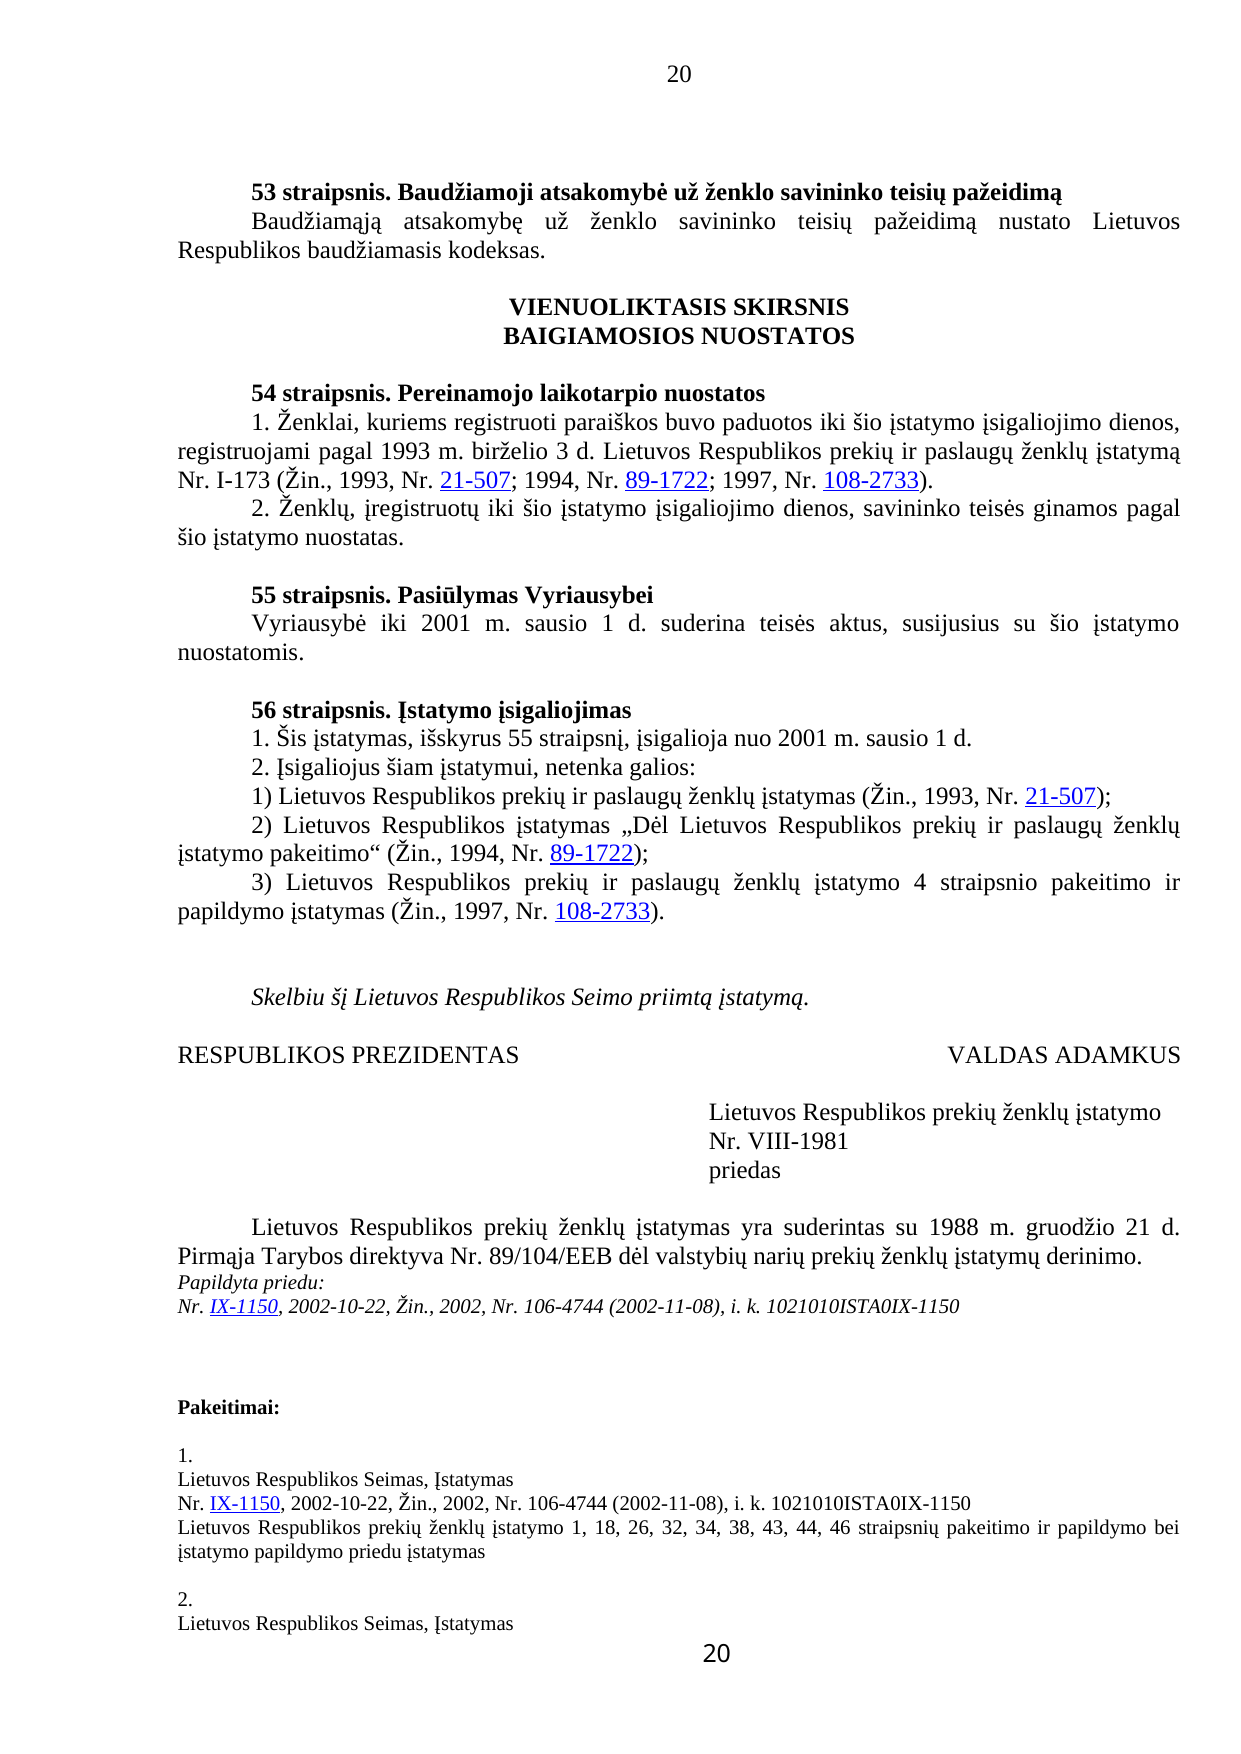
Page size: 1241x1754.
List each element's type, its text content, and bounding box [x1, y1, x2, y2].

text Lietuvos Respublikos Seimas, Įstatymas [177, 1467, 1181, 1491]
text BAIGIAMOSIOS NUOSTATOS [177, 321, 1181, 350]
text 1. Šis įstatymas, išskyrus 55 straipsnį, įsigalioja nuo 2001 m. sausio 1 d. [177, 723, 1181, 752]
text 2. [177, 1587, 1181, 1611]
text 2. Įsigaliojus šiam įstatymui, netenka galios: [177, 752, 1181, 781]
text Lietuvos Respublikos prekių ženklų įstatymo 1, 18, 26, 32, 34, 38, 43, 44, 46 straipsnių pakeitimo ir papildymo bei įstatymo papildymo priedu įstatymas [177, 1515, 1181, 1563]
text RESPUBLIKOS PREZIDENTAS VALDAS ADAMKUS [177, 1040, 1181, 1068]
text Nr. IX-1150, 2002-10-22, Žin., 2002, Nr. 106-4744 (2002-11-08), i. k. 1021010ISTA0IX-1150 [177, 1294, 1181, 1318]
text 3) Lietuvos Respublikos prekių ir paslaugų ženklų įstatymo 4 straipsnio pakeitimo ir papildymo įstatymas (Žin., 1997, Nr. 108-2733). [177, 867, 1181, 925]
text Lietuvos Respublikos Seimas, Įstatymas [177, 1611, 1181, 1635]
text 2. Ženklų, įregistruotų iki šio įstatymo įsigaliojimo dienos, savininko teisės ginamos pagal šio įstatymo nuostatas. [177, 493, 1181, 551]
text 1) Lietuvos Respublikos prekių ir paslaugų ženklų įstatymas (Žin., 1993, Nr. 21-507); [177, 781, 1181, 810]
text 55 straipsnis. Pasiūlymas Vyriausybei [177, 580, 1181, 608]
text Baudžiamąją atsakomybę už ženklo savininko teisių pažeidimą nustato Lietuvos Respublikos baudžiamasis kodeksas. [177, 206, 1181, 263]
text Nr. IX-1150, 2002-10-22, Žin., 2002, Nr. 106-4744 (2002-11-08), i. k. 1021010ISTA0IX-1150 [177, 1491, 1181, 1515]
text 1. [177, 1443, 1181, 1467]
text Skelbiu šį Lietuvos Respublikos Seimo priimtą įstatymą. [177, 982, 1181, 1011]
text Lietuvos Respublikos prekių ženklų įstatymo [177, 1097, 1181, 1126]
text priedas [177, 1155, 1181, 1183]
text VIENUOLIKTASIS SKIRSNIS [177, 292, 1181, 321]
text 54 straipsnis. Pereinamojo laikotarpio nuostatos [177, 378, 1181, 407]
text Vyriausybė iki 2001 m. sausio 1 d. suderina teisės aktus, susijusius su šio įstatymo nuostatomis. [177, 608, 1181, 666]
text 2) Lietuvos Respublikos įstatymas „Dėl Lietuvos Respublikos prekių ir paslaugų ženklų įstatymo pakeitimo“ (Žin., 1994, Nr. 89-1722); [177, 810, 1181, 867]
text Lietuvos Respublikos prekių ženklų įstatymas yra suderintas su 1988 m. gruodžio 21 d. Pirmąja Tarybos direktyva Nr. 89/104/EEB dėl valstybių narių prekių ženklų įstatymų derinimo. [177, 1212, 1181, 1270]
text 53 straipsnis. Baudžiamoji atsakomybė už ženklo savininko teisių pažeidimą [177, 177, 1181, 206]
text Nr. VIII-1981 [177, 1126, 1181, 1155]
text 56 straipsnis. Įstatymo įsigaliojimas [177, 695, 1181, 723]
text Pakeitimai: [177, 1395, 1181, 1419]
text Papildyta priedu: [177, 1270, 1181, 1294]
text 1. Ženklai, kuriems registruoti paraiškos buvo paduotos iki šio įstatymo įsigaliojimo dienos, registruojami pagal 1993 m. birželio 3 d. Lietuvos Respublikos prekių ir paslaugų ženklų įstatymą Nr. I-173 (Žin., 1993, Nr. 21-507; 1994, Nr. 89-1722; 1997, Nr. 108-2733). [177, 407, 1181, 493]
